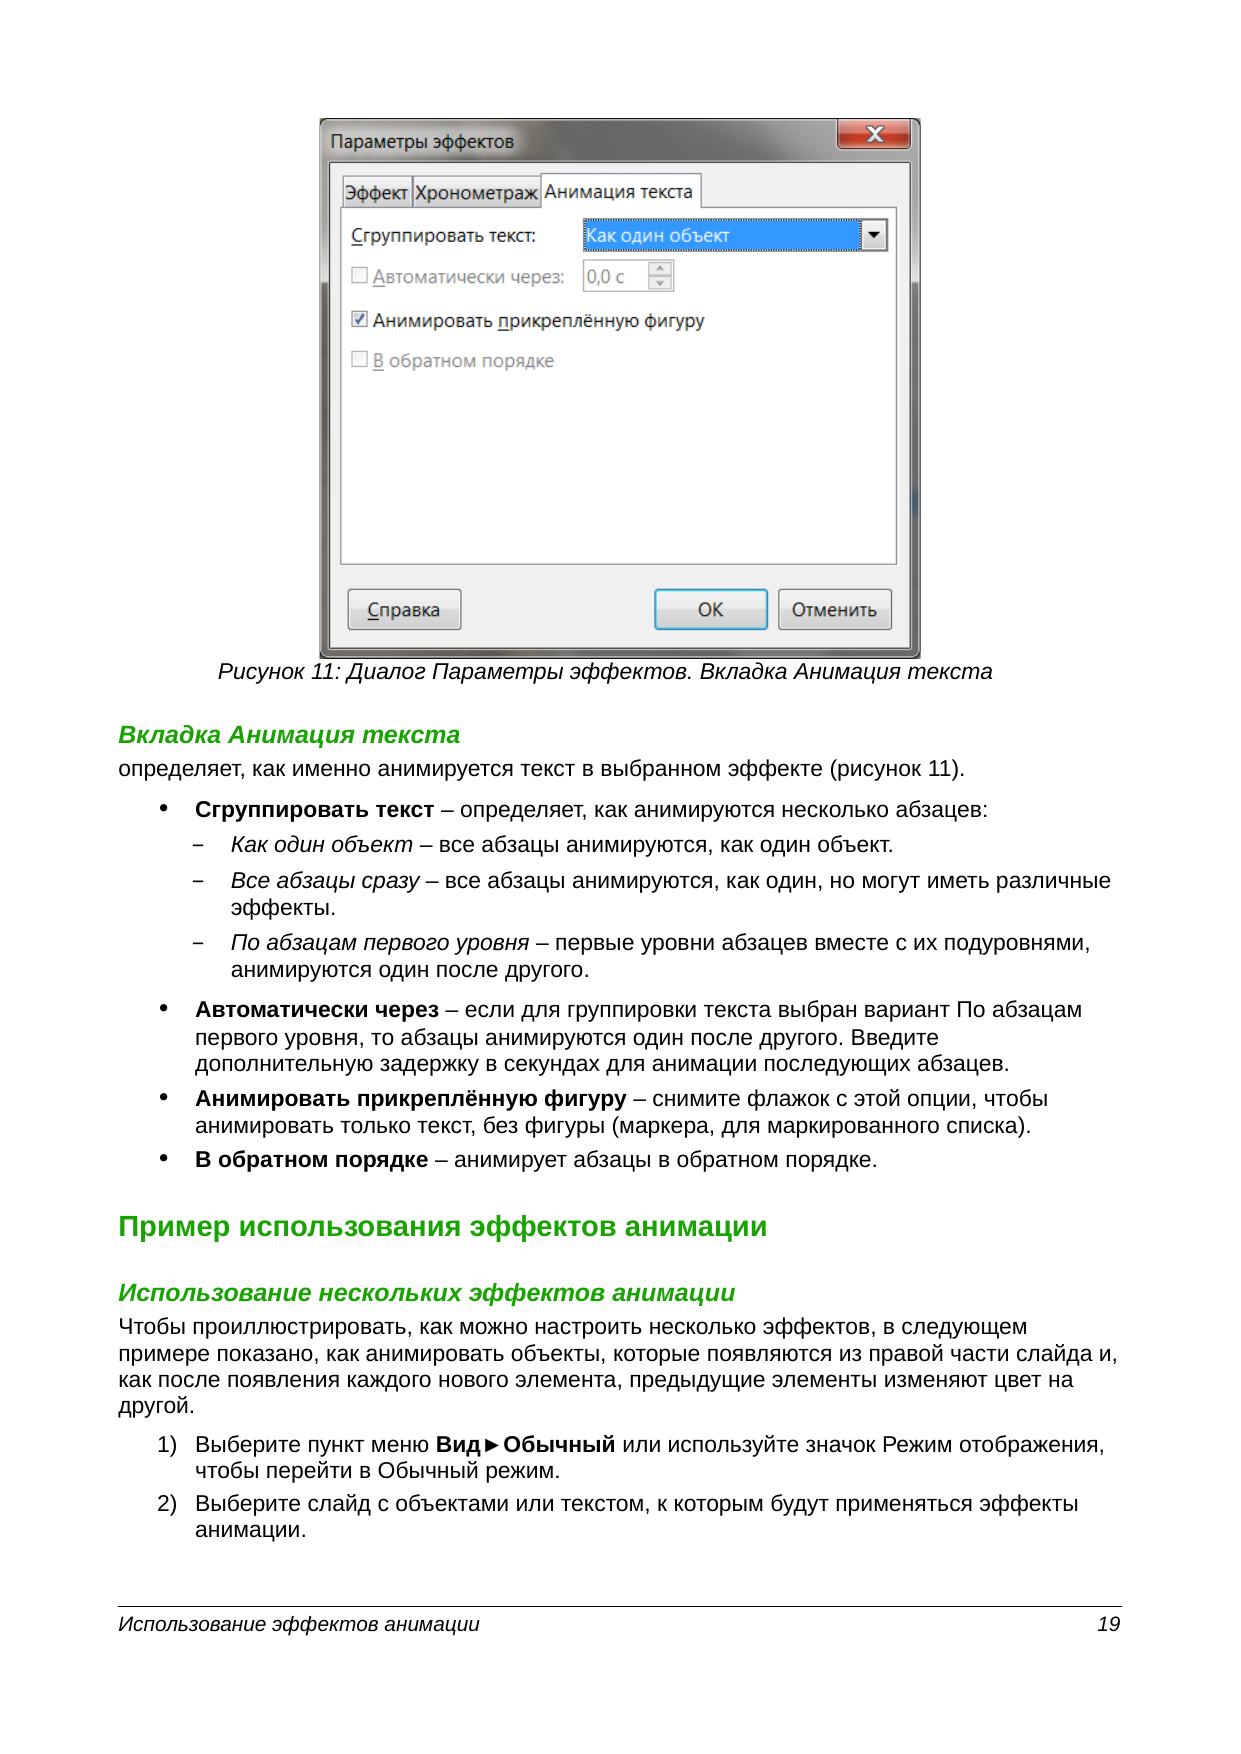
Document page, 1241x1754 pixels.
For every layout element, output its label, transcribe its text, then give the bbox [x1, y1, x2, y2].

list По абзацам первого уровня – первые уровни абзацев вместе с их подуровнями, анимируются один после другого. [192, 927, 1122, 982]
list Выберите пункт меню Вид►Обычный или используйте значок Режим отображения, чтобы перейти в Обычный режим. [177, 1431, 1122, 1484]
list Автоматически через – если для группировки текста выбран вариант По абзацам первого уровня, то абзацы анимируются один после другого. Введите дополнительную задержку в секундах для анимации последующих абзацев. [156, 994, 1122, 1076]
text определяет, как именно анимируется текст в выбранном эффекте (рисунок 11). [118, 755, 1122, 782]
list Сгруппировать текст – определяет, как анимируются несколько абзацев: [156, 794, 1122, 823]
list Все абзацы сразу – все абзацы анимируются, как один, но могут иметь различные эффекты. [192, 865, 1122, 920]
text Чтобы проиллюстрировать, как можно настроить несколько эффектов, в следующем примере показано, как анимировать объекты, которые появляются из правой части слайда и, как после появления каждого нового элемента, предыдущие элементы изменяют цвет на другой. [118, 1313, 1122, 1419]
subtitle Использование нескольких эффектов анимации [118, 1278, 1122, 1307]
subtitle Пример использования эффектов анимации [118, 1209, 1122, 1243]
picture [319, 118, 921, 659]
list Выберите слайд с объектами или текстом, к которым будут применяться эффекты анимации. [177, 1490, 1122, 1543]
list Анимировать прикреплённую фигуру – снимите флажок с этой опции, чтобы анимировать только текст, без фигуры (маркера, для маркированного списка). [156, 1083, 1122, 1138]
list Как один объект – все абзацы анимируются, как один объект. [192, 829, 1122, 859]
text Рисунок 11: Диалог Параметры эффектов. Вкладка Анимация текста [218, 118, 1023, 684]
list В обратном порядке – анимирует абзацы в обратном порядке. [156, 1144, 1122, 1174]
subtitle Вкладка Анимация текста [118, 720, 1122, 749]
